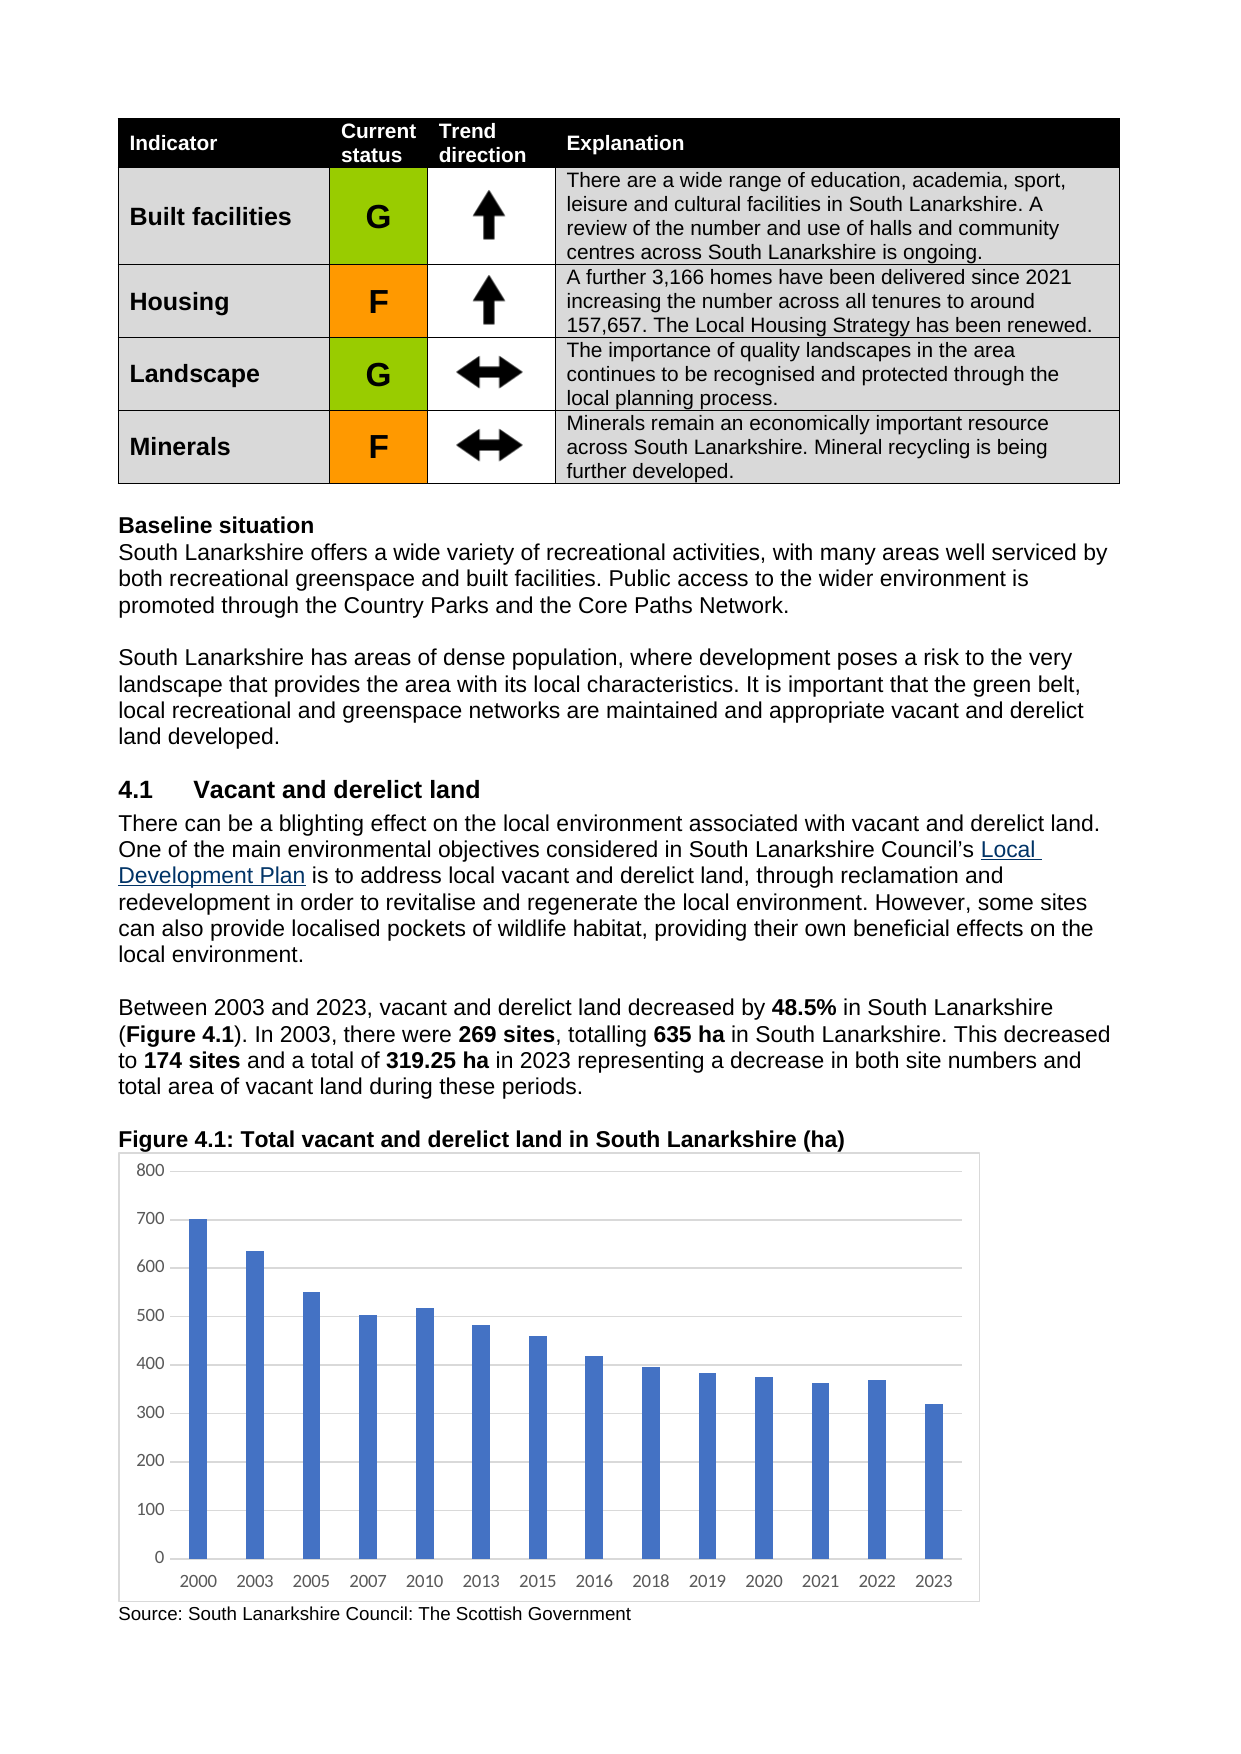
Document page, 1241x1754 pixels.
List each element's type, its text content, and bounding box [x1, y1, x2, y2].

table_header Indicator [119, 119, 329, 167]
table_cell [428, 265, 555, 337]
table_header Explanation [556, 119, 1119, 167]
table_cell G [330, 168, 427, 264]
text Baseline situation [118, 484, 1122, 539]
text Between 2003 and 2023, vacant and derelict land decreased by 48.5% in South Lanarkshire (Figure 4.1). In 2003, there were 269 sites, totalling 635 ha in South Lanarkshire. This decreased to 174 sites and a total of 319.25 ha in 2023 representing a decrease in both site numbers and total area of vacant land during these periods. [118, 994, 1122, 1099]
subtitle 4.1 Vacant and derelict land [118, 775, 1122, 803]
table_cell [428, 338, 555, 410]
table_cell G [330, 338, 427, 410]
table_cell Minerals remain an economically important resource across South Lanarkshire. Mineral recycling is being further developed. [556, 411, 1119, 483]
table_cell F [330, 411, 427, 483]
table_cell Housing [119, 265, 329, 337]
table_cell [428, 168, 555, 264]
table_header Trend direction [428, 119, 555, 167]
text South Lanarkshire offers a wide variety of recreational activities, with many areas well serviced by both recreational greenspace and built facilities. Public access to the wider environment is promoted through the Country Parks and the Core Paths Network. [118, 539, 1122, 618]
text South Lanarkshire has areas of dense population, where development poses a risk to the very landscape that provides the area with its local characteristics. It is important that the green belt, local recreational and greenspace networks are maintained and appropriate vacant and derelict land developed. [118, 644, 1122, 750]
table_cell There are a wide range of education, academia, sport, leisure and cultural facilities in South Lanarkshire. A review of the number and use of halls and community centres across South Lanarkshire is ongoing. [556, 168, 1119, 264]
table_cell Landscape [119, 338, 329, 410]
table_header Current status [330, 119, 427, 167]
text There can be a blighting effect on the local environment associated with vacant and derelict land. One of the main environmental objectives considered in South Lanarkshire Council’s Local Development Plan is to address local vacant and derelict land, through reclamation and redevelopment in order to revitalise and regenerate the local environment. However, some sites can also provide localised pockets of wildlife habitat, providing their own beneficial effects on the local environment. [118, 810, 1122, 968]
table_cell The importance of quality landscapes in the area continues to be recognised and protected through the local planning process. [556, 338, 1119, 410]
text Figure 4.1: Total vacant and derelict land in South Lanarkshire (ha) [118, 1126, 1122, 1152]
text Source: South Lanarkshire Council: The Scottish Government [118, 1602, 1122, 1624]
table_cell Built facilities [119, 168, 329, 264]
table_cell A further 3,166 homes have been delivered since 2021 increasing the number across all tenures to around 157,657. The Local Housing Strategy has been renewed. [556, 265, 1119, 337]
table_cell [428, 411, 555, 483]
table_cell F [330, 265, 427, 337]
table_cell Minerals [119, 411, 329, 483]
